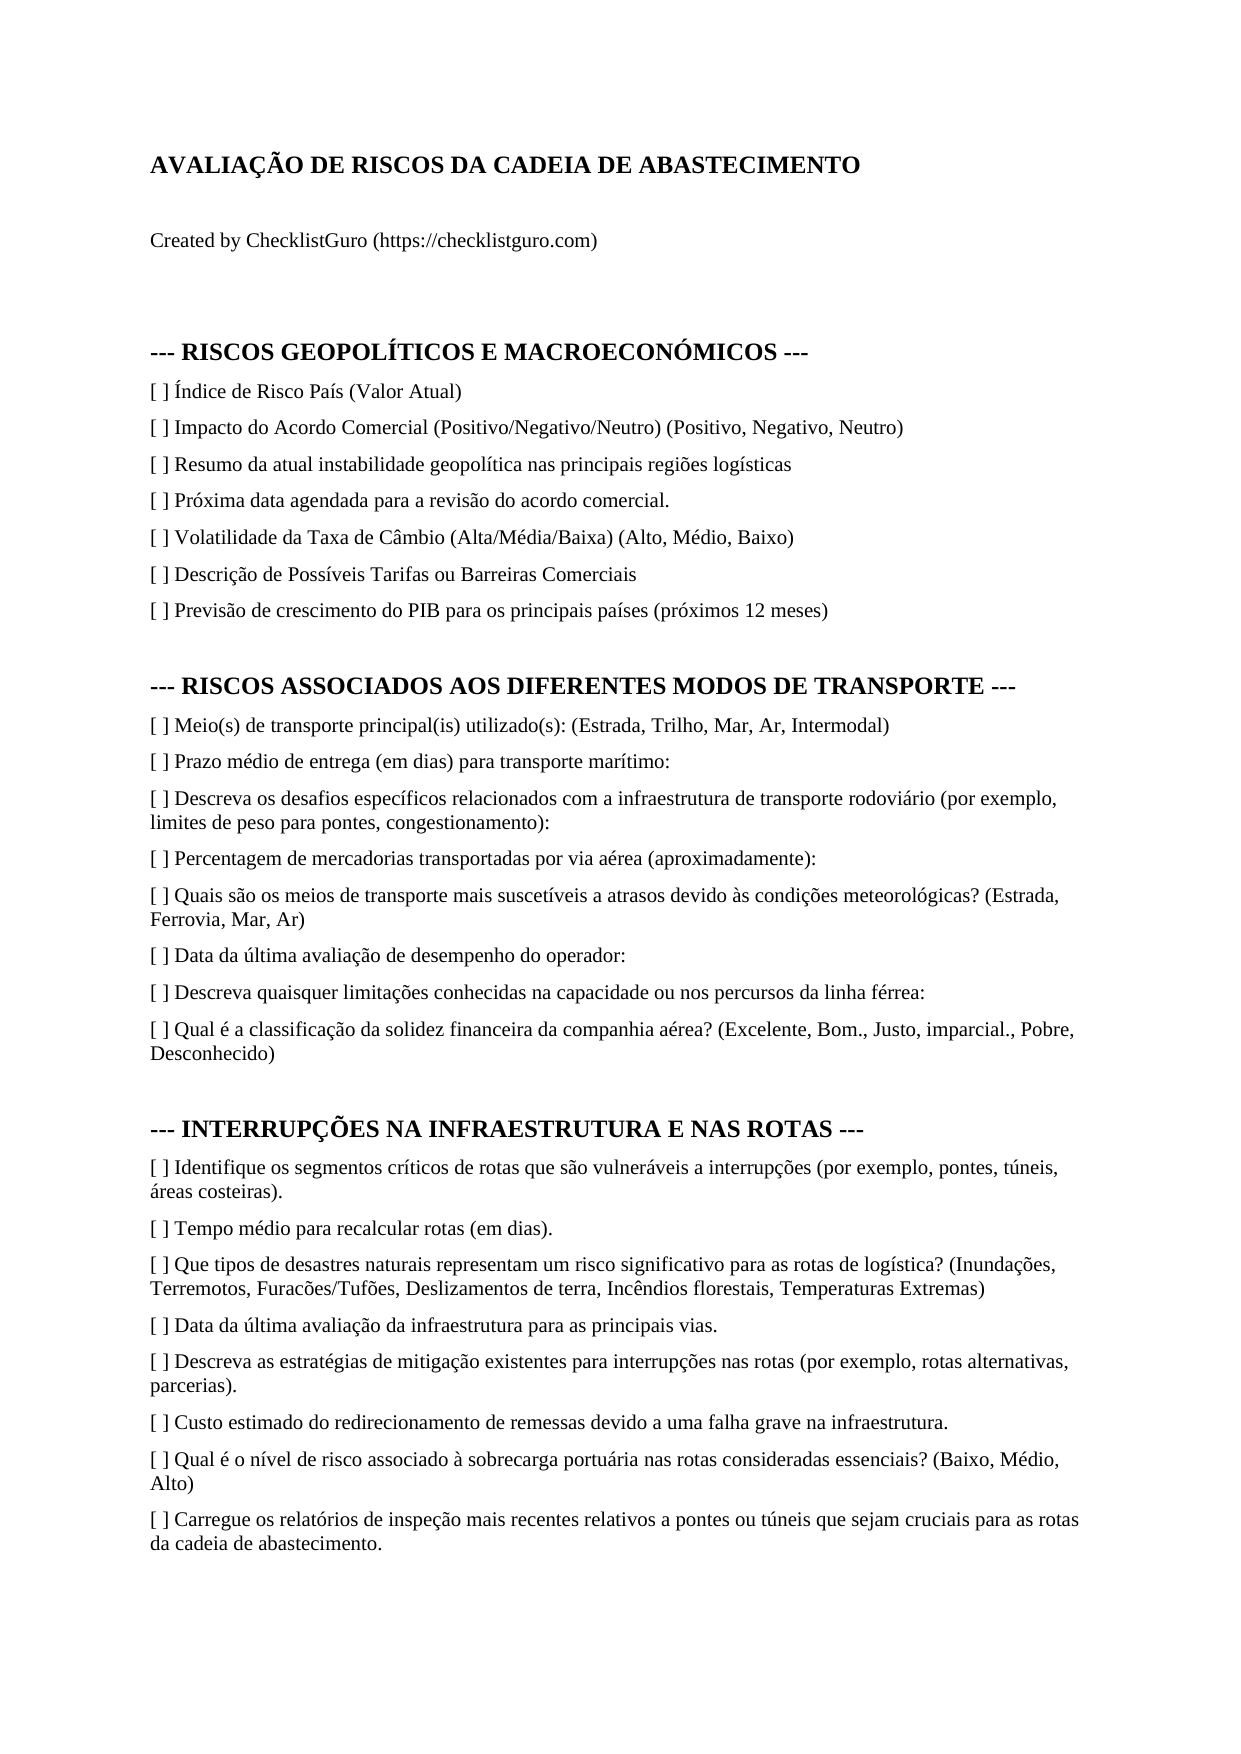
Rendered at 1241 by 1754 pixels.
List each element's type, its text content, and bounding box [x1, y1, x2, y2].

text [ ] Qual é o nível de risco associado à sobrecarga portuária nas rotas consideradas essenciais? (Baixo, Médio, Alto) [150, 1447, 1090, 1495]
text [ ] Qual é a classificação da solidez financeira da companhia aérea? (Excelente, Bom., Justo, imparcial., Pobre, Desconhecido) [150, 1017, 1090, 1065]
text [ ] Prazo médio de entrega (em dias) para transporte marítimo: [150, 749, 1090, 773]
text [ ] Quais são os meios de transporte mais suscetíveis a atrasos devido às condições meteorológicas? (Estrada, Ferrovia, Mar, Ar) [150, 883, 1090, 931]
text [ ] Tempo médio para recalcular rotas (em dias). [150, 1216, 1090, 1240]
text [ ] Percentagem de mercadorias transportadas por via aérea (aproximadamente): [150, 846, 1090, 870]
text --- RISCOS GEOPOLÍTICOS E MACROECONÓMICOS --- [150, 337, 1090, 366]
text Created by ChecklistGuro (https://checklistguro.com) [150, 228, 1090, 252]
text [ ] Identifique os segmentos críticos de rotas que são vulneráveis a interrupções (por exemplo, pontes, túneis, áreas costeiras). [150, 1155, 1090, 1203]
text [ ] Data da última avaliação de desempenho do operador: [150, 943, 1090, 967]
text --- RISCOS ASSOCIADOS AOS DIFERENTES MODOS DE TRANSPORTE --- [150, 671, 1090, 700]
text [ ] Índice de Risco País (Valor Atual) [150, 379, 1090, 403]
text AVALIAÇÃO DE RISCOS DA CADEIA DE ABASTECIMENTO [150, 150, 1090, 179]
text [ ] Que tipos de desastres naturais representam um risco significativo para as rotas de logística? (Inundações, Terremotos, Furacões/Tufões, Deslizamentos de terra, Incêndios florestais, Temperaturas Extremas) [150, 1252, 1090, 1300]
text [ ] Resumo da atual instabilidade geopolítica nas principais regiões logísticas [150, 452, 1090, 476]
text [ ] Volatilidade da Taxa de Câmbio (Alta/Média/Baixa) (Alto, Médio, Baixo) [150, 525, 1090, 549]
text --- INTERRUPÇÕES NA INFRAESTRUTURA E NAS ROTAS --- [150, 1114, 1090, 1142]
text [ ] Descrição de Possíveis Tarifas ou Barreiras Comerciais [150, 562, 1090, 586]
text [ ] Descreva quaisquer limitações conhecidas na capacidade ou nos percursos da linha férrea: [150, 980, 1090, 1004]
text [ ] Carregue os relatórios de inspeção mais recentes relativos a pontes ou túneis que sejam cruciais para as rotas da cadeia de abastecimento. [150, 1507, 1090, 1555]
text [ ] Descreva os desafios específicos relacionados com a infraestrutura de transporte rodoviário (por exemplo, limites de peso para pontes, congestionamento): [150, 786, 1090, 834]
text [ ] Custo estimado do redirecionamento de remessas devido a uma falha grave na infraestrutura. [150, 1410, 1090, 1434]
text [ ] Previsão de crescimento do PIB para os principais países (próximos 12 meses) [150, 598, 1090, 622]
text [ ] Descreva as estratégias de mitigação existentes para interrupções nas rotas (por exemplo, rotas alternativas, parcerias). [150, 1349, 1090, 1397]
text [ ] Próxima data agendada para a revisão do acordo comercial. [150, 488, 1090, 512]
text [ ] Impacto do Acordo Comercial (Positivo/Negativo/Neutro) (Positivo, Negativo, Neutro) [150, 415, 1090, 439]
text [ ] Data da última avaliação da infraestrutura para as principais vias. [150, 1313, 1090, 1337]
text [ ] Meio(s) de transporte principal(is) utilizado(s): (Estrada, Trilho, Mar, Ar, Intermodal) [150, 712, 1090, 737]
